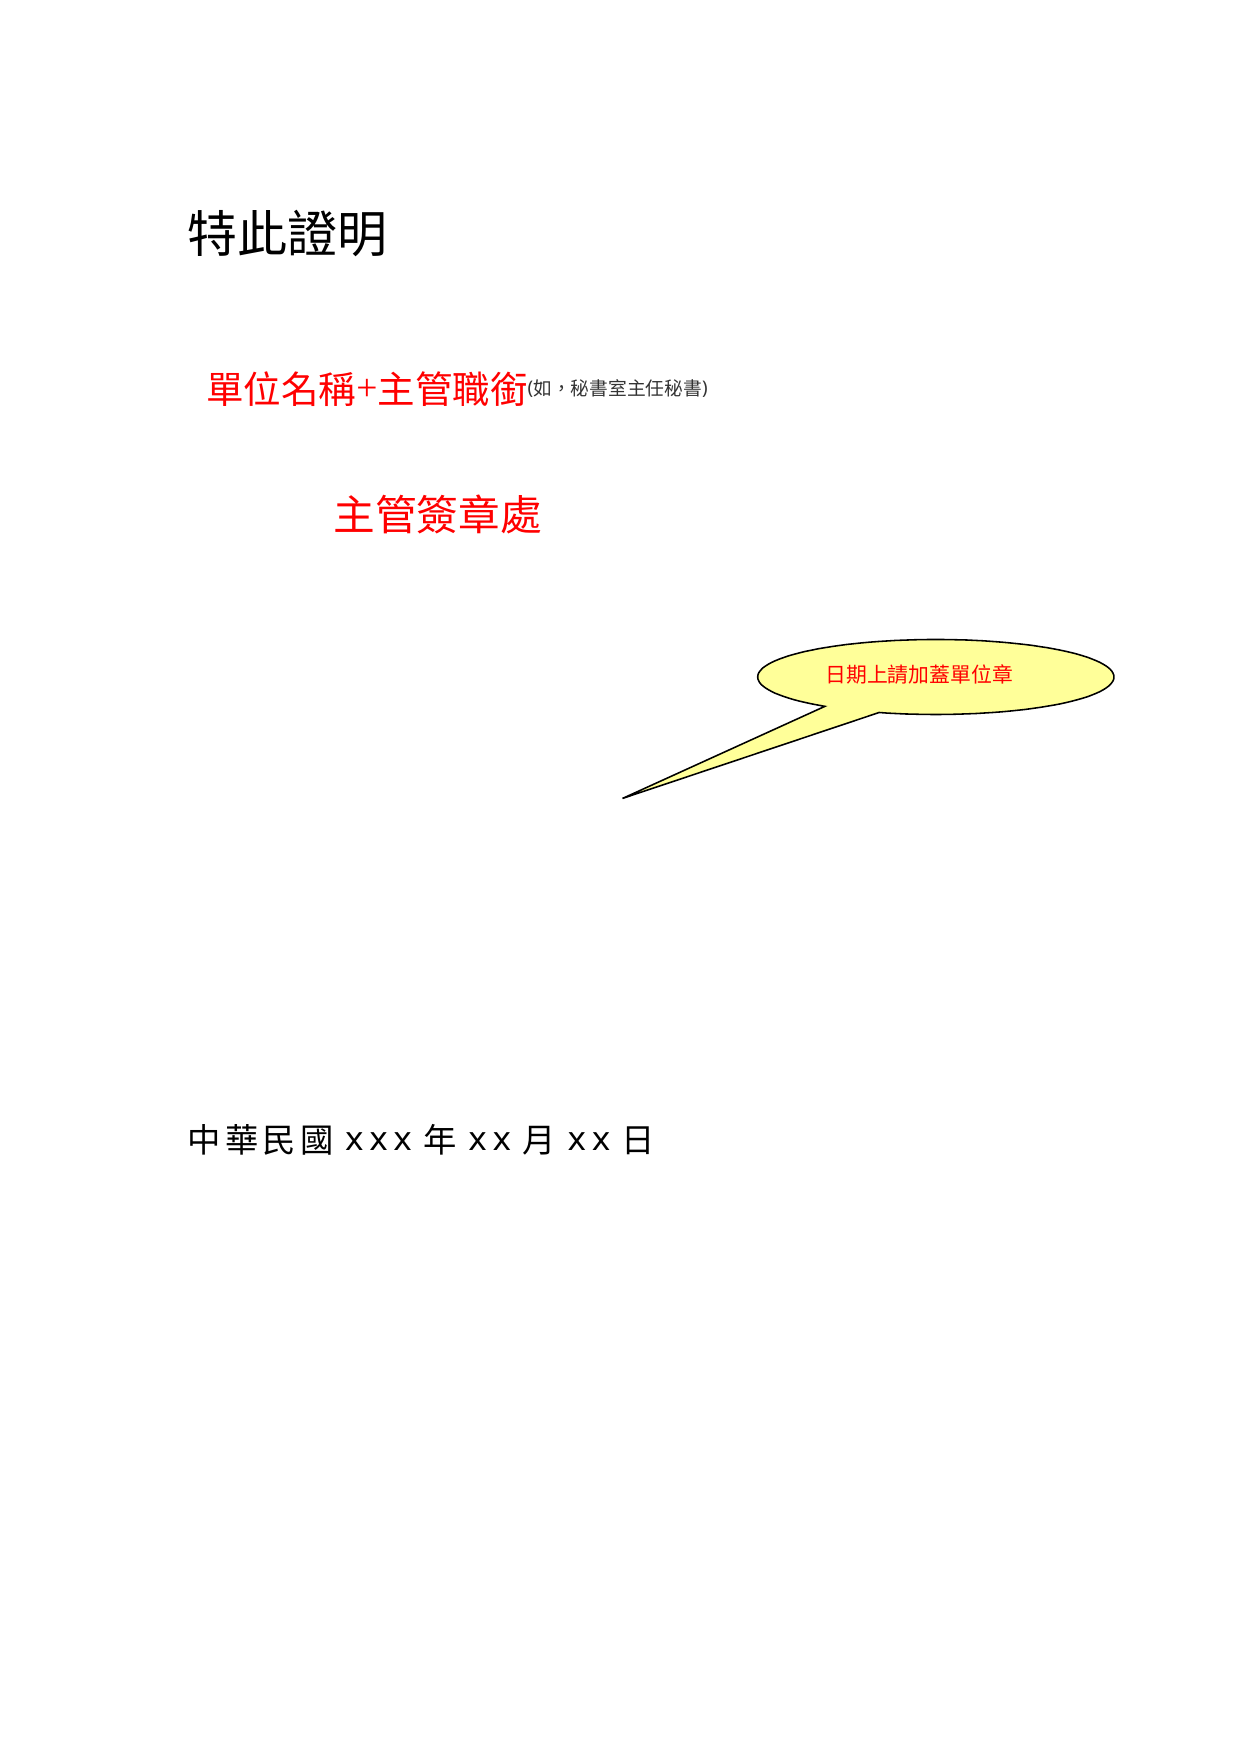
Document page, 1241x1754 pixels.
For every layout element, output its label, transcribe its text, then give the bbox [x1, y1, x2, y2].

text 單位名稱+主管職銜(如，秘書室主任秘書) [187, 346, 1053, 408]
text 主管簽章處 [187, 471, 1053, 533]
text 中華民國xxx年xx月xx日 [187, 1096, 1053, 1158]
text 特此證明 [187, 158, 1053, 283]
